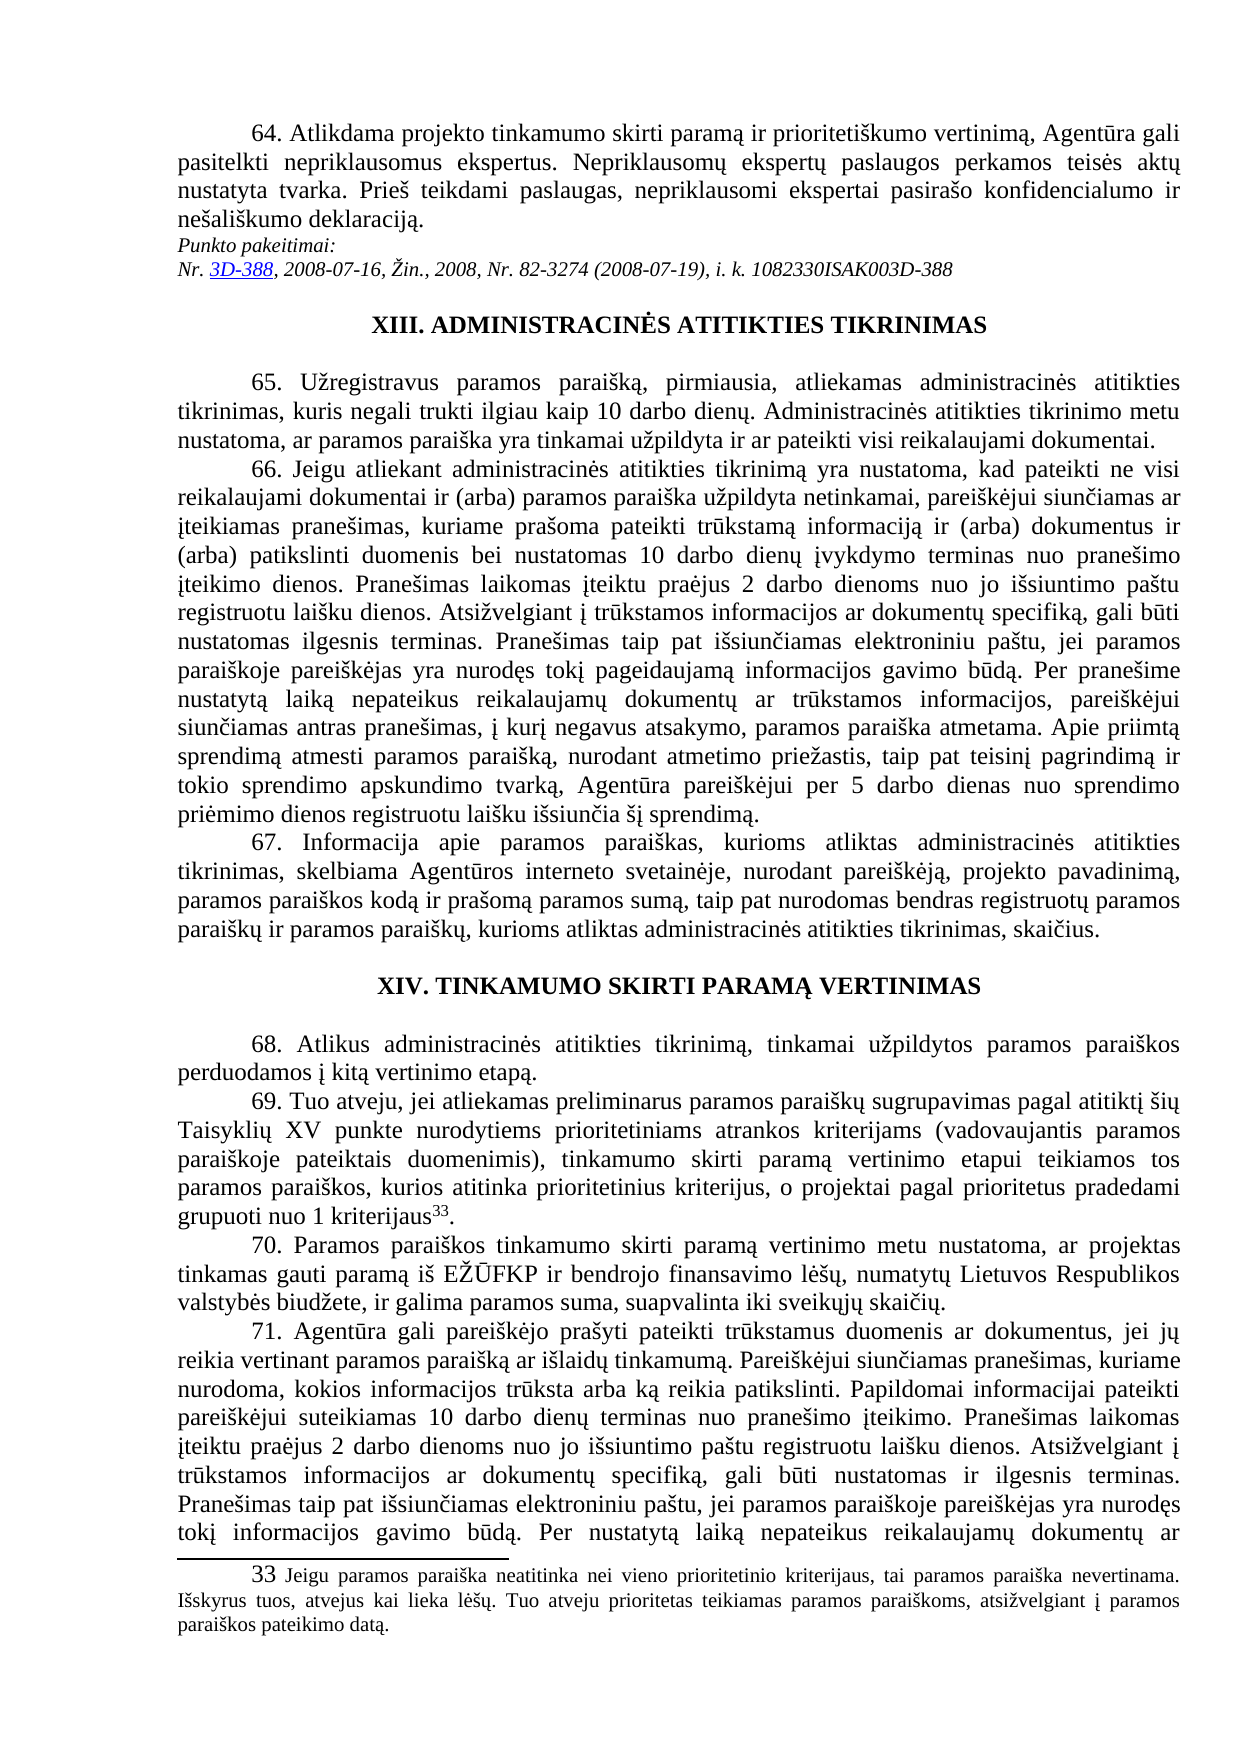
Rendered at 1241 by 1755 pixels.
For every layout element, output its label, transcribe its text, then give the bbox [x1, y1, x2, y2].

text 67. Informacija apie paramos paraiškas, kurioms atliktas administracinės atitikties tikrinimas, skelbiama Agentūros interneto svetainėje, nurodant pareiškėją, projekto pavadinimą, paramos paraiškos kodą ir prašomą paramos sumą, taip pat nurodomas bendras registruotų paramos paraiškų ir paramos paraiškų, kurioms atliktas administracinės atitikties tikrinimas, skaičius. [177, 827, 1181, 942]
text Jeigu paramos paraiška neatitinka nei vieno prioritetinio kriterijaus, tai paramos paraiška nevertinama. Išskyrus tuos, atvejus kai lieka lėšų. Tuo atveju prioritetas teikiamas paramos paraiškoms, atsižvelgiant į paramos paraiškos pateikimo datą. [177, 1559, 1181, 1636]
text 65. Užregistravus paramos paraišką, pirmiausia, atliekamas administracinės atitikties tikrinimas, kuris negali trukti ilgiau kaip 10 darbo dienų. Administracinės atitikties tikrinimo metu nustatoma, ar paramos paraiška yra tinkamai užpildyta ir ar pateikti visi reikalaujami dokumentai. [177, 367, 1181, 454]
text 69. Tuo atveju, jei atliekamas preliminarus paramos paraiškų sugrupavimas pagal atitiktį šių Taisyklių XV punkte nurodytiems prioritetiniams atrankos kriterijams (vadovaujantis paramos paraiškoje pateiktais duomenimis), tinkamumo skirti paramą vertinimo etapui teikiamos tos paramos paraiškos, kurios atitinka prioritetinius kriterijus, o projektai pagal prioritetus pradedami grupuoti nuo 1 kriterijaus. [177, 1086, 1181, 1230]
text Punkto pakeitimai: [177, 233, 1181, 257]
text XIV. TINKAMUMO SKIRTI PARAMĄ VERTINIMAS [177, 971, 1181, 1000]
text 68. Atlikus administracinės atitikties tikrinimą, tinkamai užpildytos paramos paraiškos perduodamos į kitą vertinimo etapą. [177, 1029, 1181, 1086]
text XIII. ADMINISTRACINĖS ATITIKTIES TIKRINIMAS [177, 310, 1181, 339]
text 70. Paramos paraiškos tinkamumo skirti paramą vertinimo metu nustatoma, ar projektas tinkamas gauti paramą iš EŽŪFKP ir bendrojo finansavimo lėšų, numatytų Lietuvos Respublikos valstybės biudžete, ir galima paramos suma, suapvalinta iki sveikųjų skaičių. [177, 1230, 1181, 1316]
text 66. Jeigu atliekant administracinės atitikties tikrinimą yra nustatoma, kad pateikti ne visi reikalaujami dokumentai ir (arba) paramos paraiška užpildyta netinkamai, pareiškėjui siunčiamas ar įteikiamas pranešimas, kuriame prašoma pateikti trūkstamą informaciją ir (arba) dokumentus ir (arba) patikslinti duomenis bei nustatomas 10 darbo dienų įvykdymo terminas nuo pranešimo įteikimo dienos. Pranešimas laikomas įteiktu praėjus 2 darbo dienoms nuo jo išsiuntimo paštu registruotu laišku dienos. Atsižvelgiant į trūkstamos informacijos ar dokumentų specifiką, gali būti nustatomas ilgesnis terminas. Pranešimas taip pat išsiunčiamas elektroniniu paštu, jei paramos paraiškoje pareiškėjas yra nurodęs tokį pageidaujamą informacijos gavimo būdą. Per pranešime nustatytą laiką nepateikus reikalaujamų dokumentų ar trūkstamos informacijos, pareiškėjui siunčiamas antras pranešimas, į kurį negavus atsakymo, paramos paraiška atmetama. Apie priimtą sprendimą atmesti paramos paraišką, nurodant atmetimo priežastis, taip pat teisinį pagrindimą ir tokio sprendimo apskundimo tvarką, Agentūra pareiškėjui per 5 darbo dienas nuo sprendimo priėmimo dienos registruotu laišku išsiunčia šį sprendimą. [177, 454, 1181, 827]
text 71. Agentūra gali pareiškėjo prašyti pateikti trūkstamus duomenis ar dokumentus, jei jų reikia vertinant paramos paraišką ar išlaidų tinkamumą. Pareiškėjui siunčiamas pranešimas, kuriame nurodoma, kokios informacijos trūksta arba ką reikia patikslinti. Papildomai informacijai pateikti pareiškėjui suteikiamas 10 darbo dienų terminas nuo pranešimo įteikimo. Pranešimas laikomas įteiktu praėjus 2 darbo dienoms nuo jo išsiuntimo paštu registruotu laišku dienos. Atsižvelgiant į trūkstamos informacijos ar dokumentų specifiką, gali būti nustatomas ir ilgesnis terminas. Pranešimas taip pat išsiunčiamas elektroniniu paštu, jei paramos paraiškoje pareiškėjas yra nurodęs tokį informacijos gavimo būdą. Per nustatytą laiką nepateikus reikalaujamų dokumentų ar [177, 1316, 1181, 1546]
text 64. Atlikdama projekto tinkamumo skirti paramą ir prioritetiškumo vertinimą, Agentūra gali pasitelkti nepriklausomus ekspertus. Nepriklausomų ekspertų paslaugos perkamos teisės aktų nustatyta tvarka. Prieš teikdami paslaugas, nepriklausomi ekspertai pasirašo konfidencialumo ir nešališkumo deklaraciją. [177, 118, 1181, 233]
text Nr. 3D-388, 2008-07-16, Žin., 2008, Nr. 82-3274 (2008-07-19), i. k. 1082330ISAK003D-388 [177, 257, 1181, 281]
